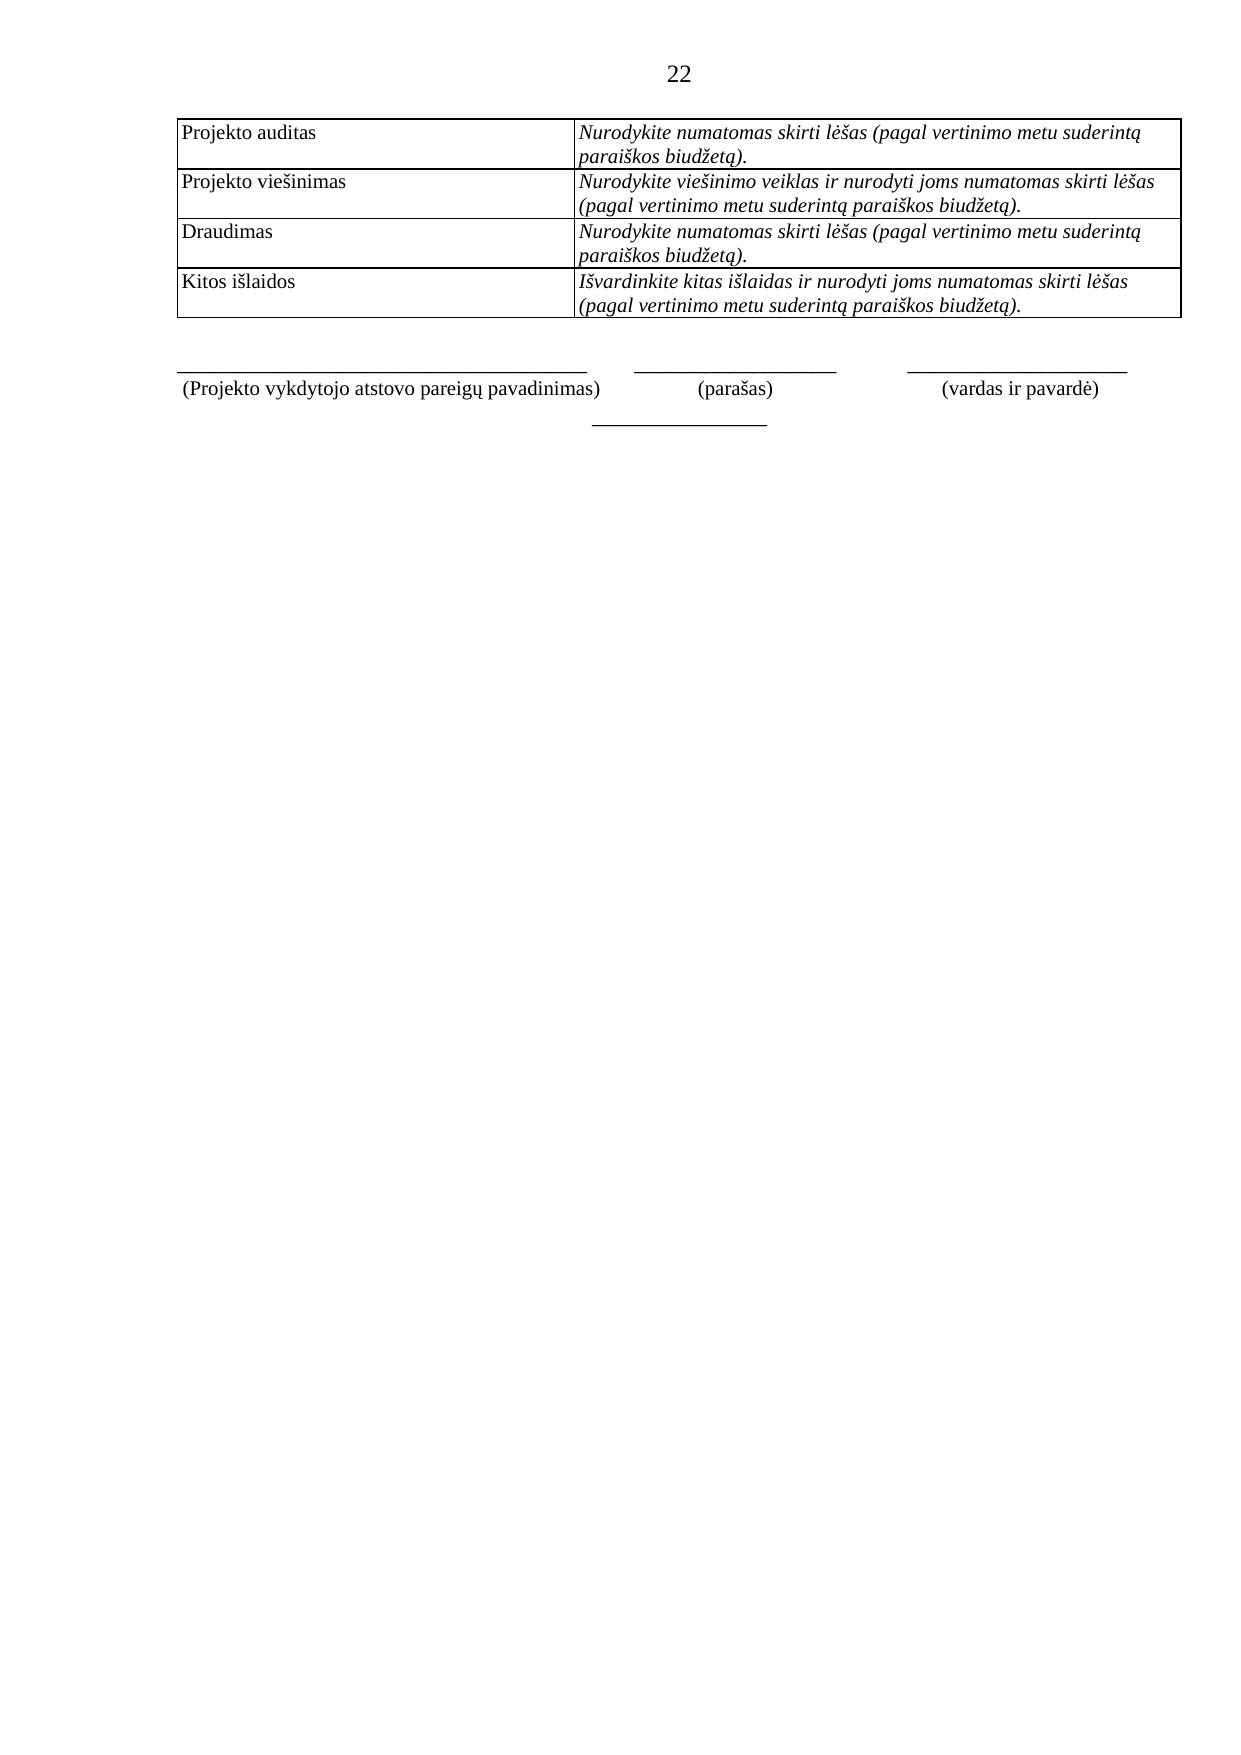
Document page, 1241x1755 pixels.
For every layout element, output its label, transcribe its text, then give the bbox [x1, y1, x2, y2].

table_cell Projekto viešinimas [178, 170, 574, 217]
table_cell Projekto auditas [178, 120, 574, 168]
text ______________ [177, 400, 1181, 429]
table_cell Draudimas [178, 219, 574, 267]
text (Projekto vykdytojo atstovo pareigų pavadinimas) (parašas) (vardas ir pavardė) [177, 376, 1181, 400]
table_cell Kitos išlaidos [178, 269, 574, 317]
